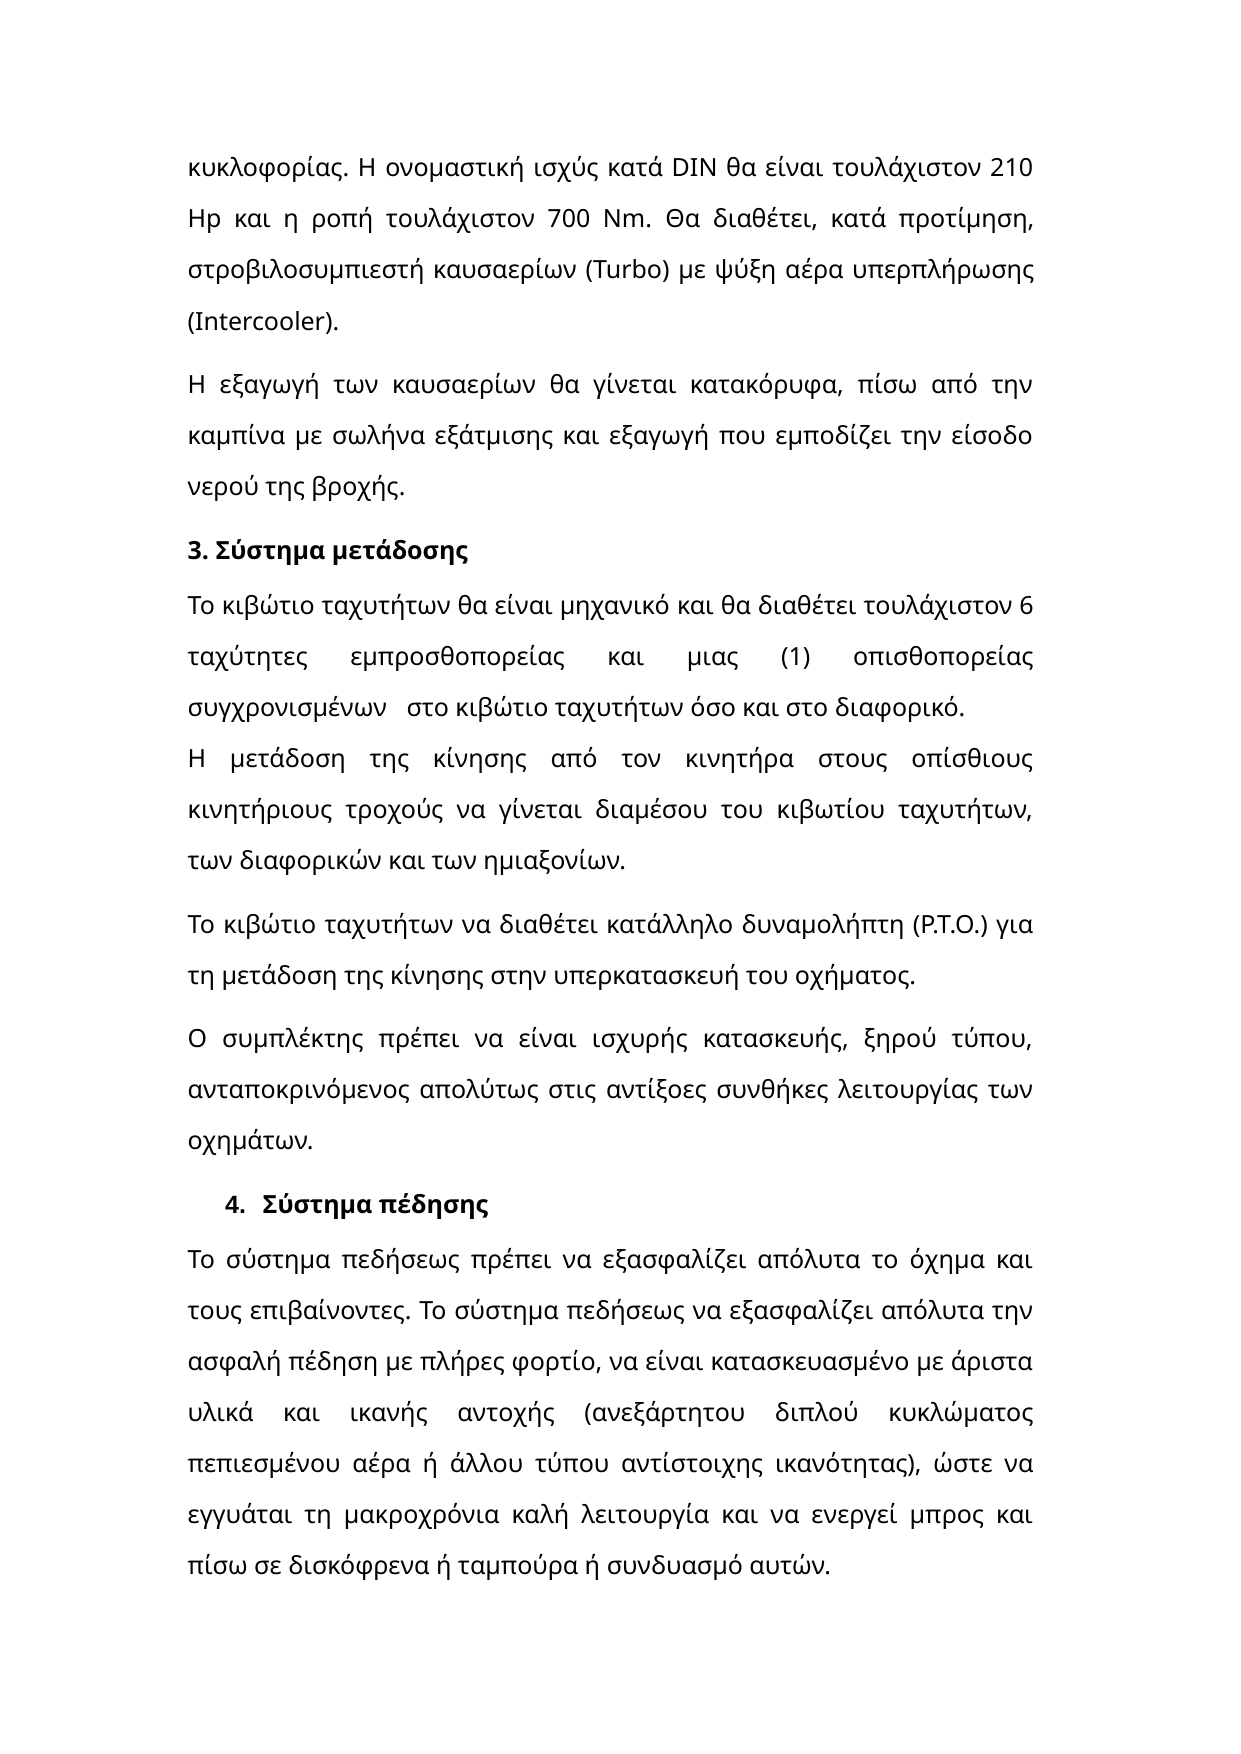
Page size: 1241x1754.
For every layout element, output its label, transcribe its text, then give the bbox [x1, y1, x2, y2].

subtitle 3. Σύστημα μετάδοσης [187, 532, 1053, 566]
text Το κιβώτιο ταχυτήτων να διαθέτει κατάλληλο δυναμολήπτη (P.T.O.) για τη μετάδοση της κίνησης στην υπερκατασκευή του οχήματος. [187, 906, 1034, 991]
text Το σύστημα πεδήσεως πρέπει να εξασφαλίζει απόλυτα το όχημα και τους επιβαίνοντες. Το σύστημα πεδήσεως να εξασφαλίζει απόλυτα την ασφαλή πέδηση με πλήρες φορτίο, να είναι κατασκευασμένο με άριστα υλικά και ικανής αντοχής (ανεξάρτητου διπλού κυκλώματος πεπιεσμένου αέρα ή άλλου τύπου αντίστοιχης ικανότητας), ώστε να εγγυάται τη μακροχρόνια καλή λειτουργία και να ενεργεί μπρος και πίσω σε δισκόφρενα ή ταμπούρα ή συνδυασμό αυτών. [187, 1242, 1034, 1582]
subtitle Σύστημα πέδησης [225, 1186, 1053, 1221]
text Η εξαγωγή των καυσαερίων θα γίνεται κατακόρυφα, πίσω από την καμπίνα με σωλήνα εξάτμισης και εξαγωγή που εμποδίζει την είσοδο νερού της βροχής. [187, 367, 1034, 503]
text Το κιβώτιο ταχυτήτων θα είναι μηχανικό και θα διαθέτει τουλάχιστον 6 ταχύτητες εμπροσθοπορείας και μιας (1) οπισθοπορείας συγχρονισμένων στο κιβώτιο ταχυτήτων όσο και στο διαφορικό. [187, 587, 1034, 724]
text Ο συμπλέκτης πρέπει να είναι ισχυρής κατασκευής, ξηρού τύπου, ανταποκρινόμενος απολύτως στις αντίξοες συνθήκες λειτουργίας των οχημάτων. [187, 1021, 1034, 1157]
text κυκλοφορίας. Η ονομαστική ισχύς κατά DIN θα είναι τουλάχιστον 210 Hp και η ροπή τουλάχιστον 700 Nm. Θα διαθέτει, κατά προτίμηση, στροβιλοσυμπιεστή καυσαερίων (Turbo) με ψύξη αέρα υπερπλήρωσης (Intercooler). [187, 150, 1035, 337]
text Η μετάδοση της κίνησης από τον κινητήρα στους οπίσθιους κινητήριους τροχούς να γίνεται διαμέσου του κιβωτίου ταχυτήτων, των διαφορικών και των ημιαξονίων. [187, 741, 1034, 877]
